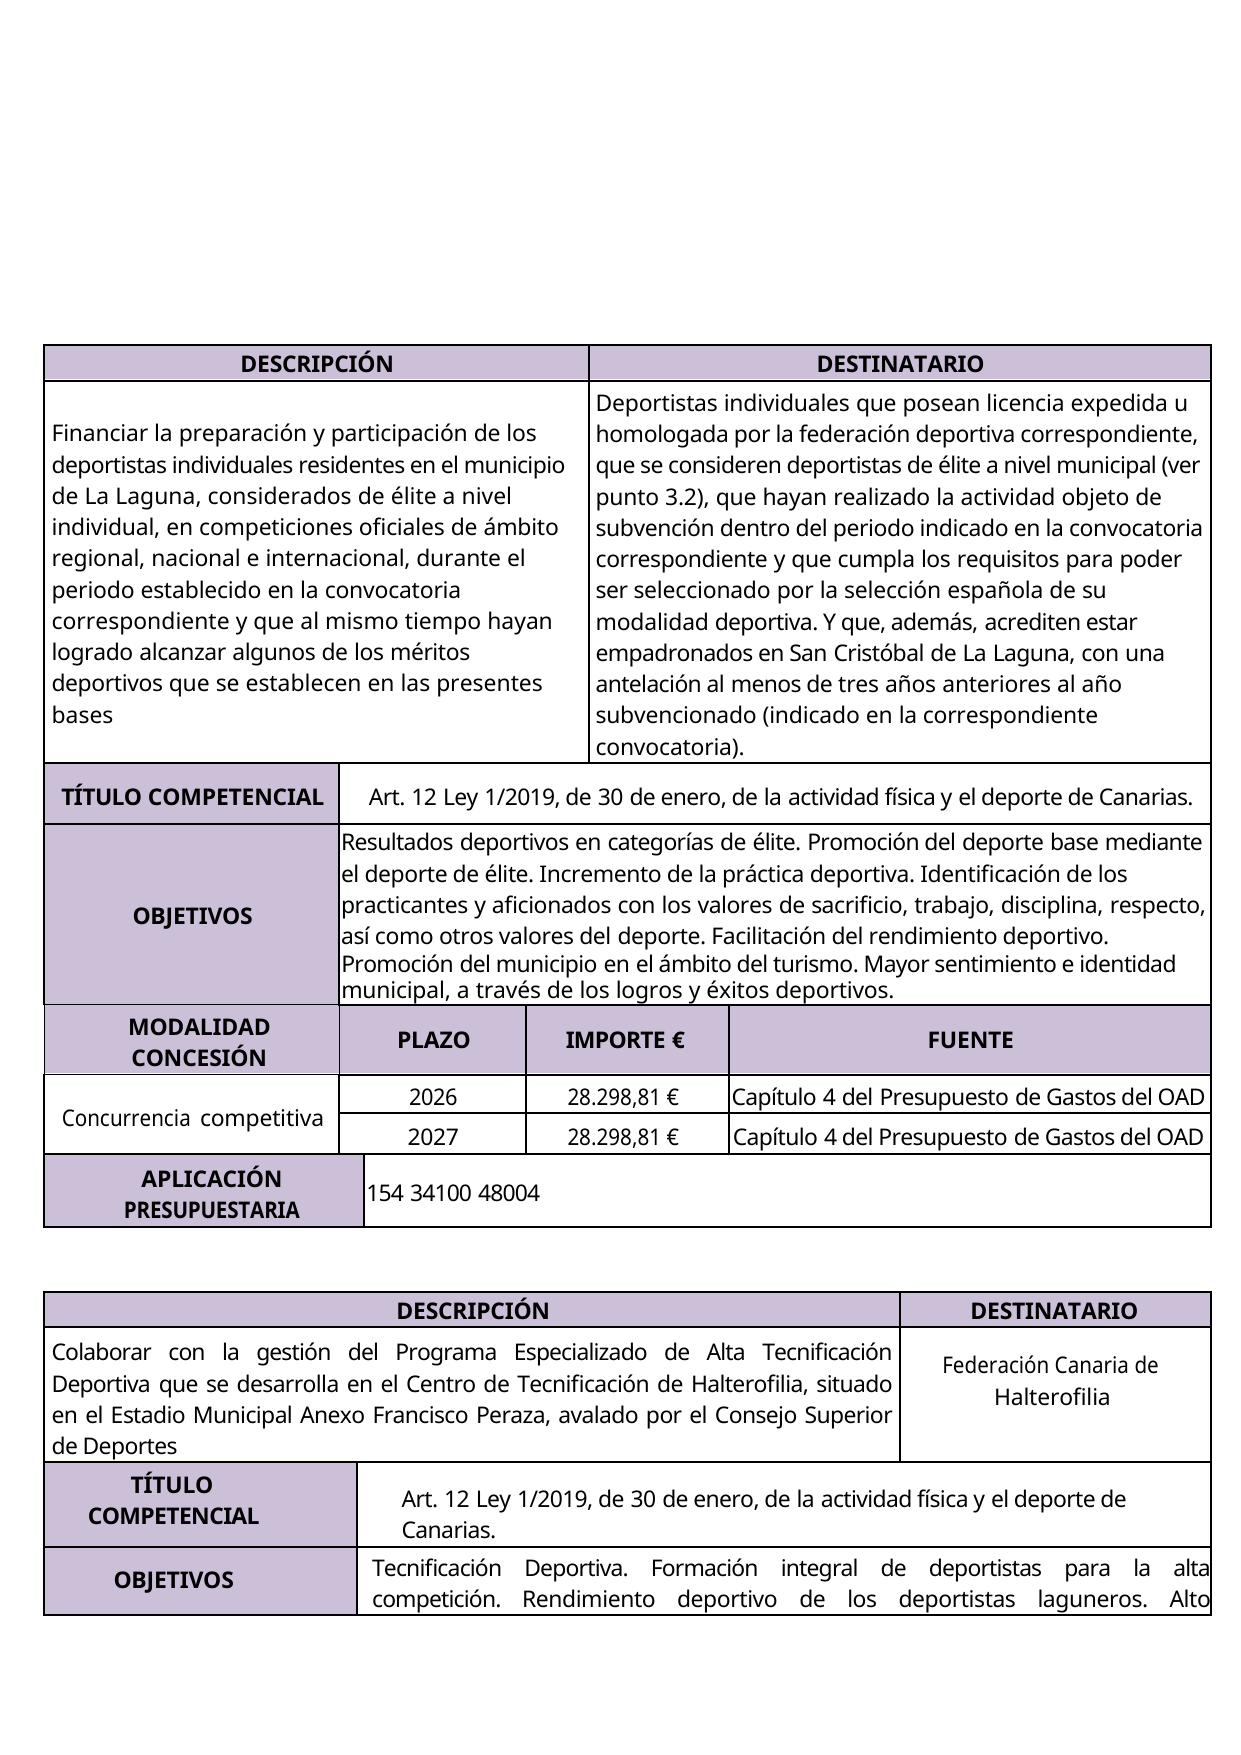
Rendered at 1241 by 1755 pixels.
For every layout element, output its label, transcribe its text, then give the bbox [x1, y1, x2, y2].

table_cell APLICACIÓN PRESUPUESTARIA [45, 1155, 363, 1226]
table_cell Concurrencia competitiva [45, 1075, 338, 1153]
table_header DESCRIPCIÓN [45, 346, 588, 379]
table_cell Financiar la preparación y participación de los deportistas individuales residentes en el municipio de La Laguna, considerados de élite a nivel individual, en competiciones oficiales de ámbito regional, nacional e internacional, durante el periodo establecido en la convocatoria correspondiente y que al mismo tiempo hayan logrado alcanzar algunos de los méritos deportivos que se establecen en las presentes bases [45, 382, 588, 762]
table_cell TÍTULO COMPETENCIAL [45, 1463, 356, 1546]
table_header DESCRIPCIÓN [45, 1293, 899, 1326]
table_cell 28.298,81 € [527, 1114, 728, 1153]
table_cell OBJETIVOS [45, 825, 338, 1004]
table_cell TÍTULO COMPETENCIAL [45, 764, 338, 823]
table_cell 28.298,81 € [527, 1076, 728, 1112]
table_cell Tecnificación Deportiva. Formación integral de deportistas para la alta competición. Rendimiento deportivo de los deportistas laguneros. Alto [358, 1548, 1210, 1614]
table_cell Resultados deportivos en categorías de élite. Promoción del deporte base mediante el deporte de élite. Incremento de la práctica deportiva. Identificación de los practicantes y aficionados con los valores de sacrificio, trabajo, disciplina, respecto, así como otros valores del deporte. Facilitación del rendimiento deportivo. Promoción del municipio en el ámbito del turismo. Mayor sentimiento e identidad municipal, a través de los logros y éxitos deportivos. [340, 825, 1210, 1004]
table_cell MODALIDAD CONCESIÓN [45, 1005, 339, 1073]
table_cell 154 34100 48004 [365, 1155, 1210, 1226]
table_header DESTINATARIO [901, 1293, 1210, 1326]
table_cell 2026 [340, 1076, 525, 1112]
table_cell Federación Canaria de Halterofilia [901, 1328, 1210, 1461]
table_cell Art. 12 Ley 1/2019, de 30 de enero, de la actividad física y el deporte de Canarias. [358, 1463, 1210, 1546]
table_cell PLAZO [340, 1006, 525, 1073]
table_cell IMPORTE € [527, 1006, 728, 1073]
table_cell FUENTE [730, 1006, 1210, 1073]
table_cell Colaborar con la gestión del Programa Especializado de Alta Tecnificación Deportiva que se desarrolla en el Centro de Tecnificación de Halterofilia, situado en el Estadio Municipal Anexo Francisco Peraza, avalado por el Consejo Superior de Deportes [45, 1328, 899, 1461]
table_cell 2027 [340, 1114, 525, 1153]
table_cell Capítulo 4 del Presupuesto de Gastos del OAD [730, 1114, 1210, 1153]
table_header DESTINATARIO [590, 346, 1210, 379]
table_cell OBJETIVOS [45, 1548, 356, 1614]
table_cell Art. 12 Ley 1/2019, de 30 de enero, de la actividad física y el deporte de Canarias. [340, 764, 1210, 823]
table_cell Capítulo 4 del Presupuesto de Gastos del OAD [730, 1076, 1210, 1112]
table_cell Deportistas individuales que posean licencia expedida u homologada por la federación deportiva correspondiente, que se consideren deportistas de élite a nivel municipal (ver punto 3.2), que hayan realizado la actividad objeto de subvención dentro del periodo indicado en la convocatoria correspondiente y que cumpla los requisitos para poder ser seleccionado por la selección española de su modalidad deportiva. Y que, además, acrediten estar empadronados en San Cristóbal de La Laguna, con una antelación al menos de tres años anteriores al año subvencionado (indicado en la correspondiente convocatoria). [590, 382, 1210, 762]
